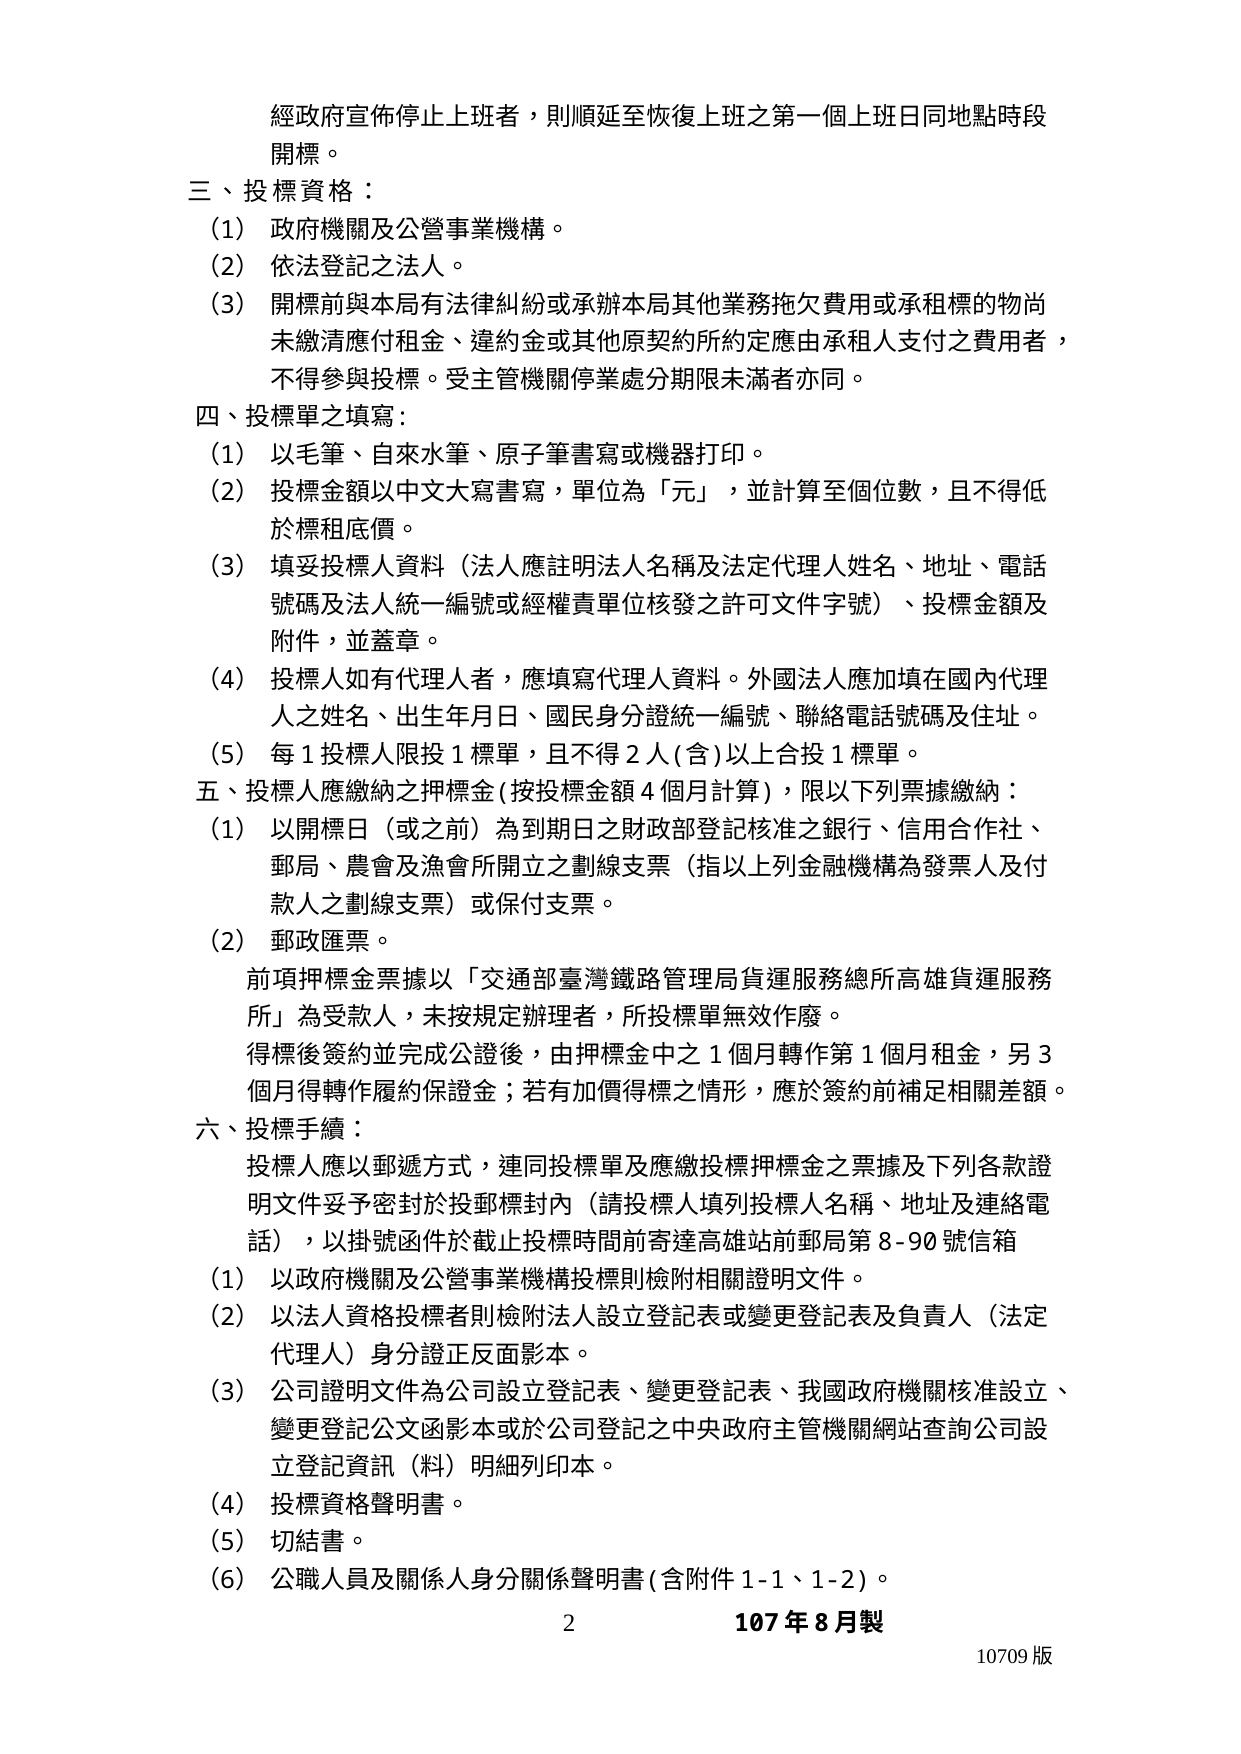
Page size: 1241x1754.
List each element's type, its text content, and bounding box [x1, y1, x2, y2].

text 三、投標資格： [187, 171, 1053, 208]
list 以毛筆、自來水筆、原子筆書寫或機器打印。 [195, 433, 1051, 471]
list 以開標日（或之前）為到期日之財政部登記核准之銀行、信用合作社、郵局、農會及漁會所開立之劃線支票（指以上列金融機構為發票人及付款人之劃線支票）或保付支票。 [195, 808, 1051, 921]
list 經政府宣佈停止上班者，則順延至恢復上班之第一個上班日同地點時段開標。 [195, 96, 1051, 171]
list 公司證明文件為公司設立登記表、變更登記表、我國政府機關核准設立、變更登記公文函影本或於公司登記之中央政府主管機關網站查詢公司設立登記資訊（料）明細列印本。 [195, 1371, 1051, 1483]
list 投標人如有代理人者，應填寫代理人資料。外國法人應加填在國內代理人之姓名、出生年月日、國民身分證統一編號、聯絡電話號碼及住址。 [195, 658, 1051, 733]
list 依法登記之法人。 [195, 246, 1051, 283]
list 每1投標人限投1標單，且不得2人(含)以上合投1標單。 [195, 733, 1051, 771]
text 前項押標金票據以「交通部臺灣鐵路管理局貨運服務總所高雄貨運服務所」為受款人，未按規定辦理者，所投標單無效作廢。 [246, 958, 1053, 1033]
list 開標前與本局有法律糾紛或承辦本局其他業務拖欠費用或承租標的物尚未繳清應付租金、違約金或其他原契約所約定應由承租人支付之費用者，不得參與投標。受主管機關停業處分期限未滿者亦同。 [195, 283, 1051, 396]
text 六、投標手續： [195, 1108, 1053, 1146]
list 投標資格聲明書。 [195, 1483, 1051, 1521]
list 切結書。 [195, 1521, 1051, 1558]
list 郵政匯票。 [195, 921, 1051, 958]
list 投標金額以中文大寫書寫，單位為「元」，並計算至個位數，且不得低於標租底價。 [195, 471, 1051, 546]
list 以政府機關及公營事業機構投標則檢附相關證明文件。 [195, 1258, 1051, 1296]
text 得標後簽約並完成公證後，由押標金中之1個月轉作第1個月租金，另3個月得轉作履約保證金；若有加價得標之情形，應於簽約前補足相關差額。 [246, 1033, 1053, 1108]
text 五、投標人應繳納之押標金(按投標金額4個月計算)，限以下列票據繳納： [195, 771, 1053, 808]
text 投標人應以郵遞方式，連同投標單及應繳投標押標金之票據及下列各款證明文件妥予密封於投郵標封內（請投標人填列投標人名稱、地址及連絡電話），以掛號函件於截止投標時間前寄達高雄站前郵局第8-90號信箱 [246, 1146, 1053, 1258]
list 政府機關及公營事業機構。 [195, 208, 1051, 246]
text 四、投標單之填寫: [195, 396, 1053, 433]
list 填妥投標人資料（法人應註明法人名稱及法定代理人姓名、地址、電話號碼及法人統一編號或經權責單位核發之許可文件字號）、投標金額及附件，並蓋章。 [195, 546, 1051, 658]
list 以法人資格投標者則檢附法人設立登記表或變更登記表及負責人（法定代理人）身分證正反面影本。 [195, 1296, 1051, 1371]
list 公職人員及關係人身分關係聲明書(含附件1-1、1-2)。 [195, 1558, 1051, 1596]
